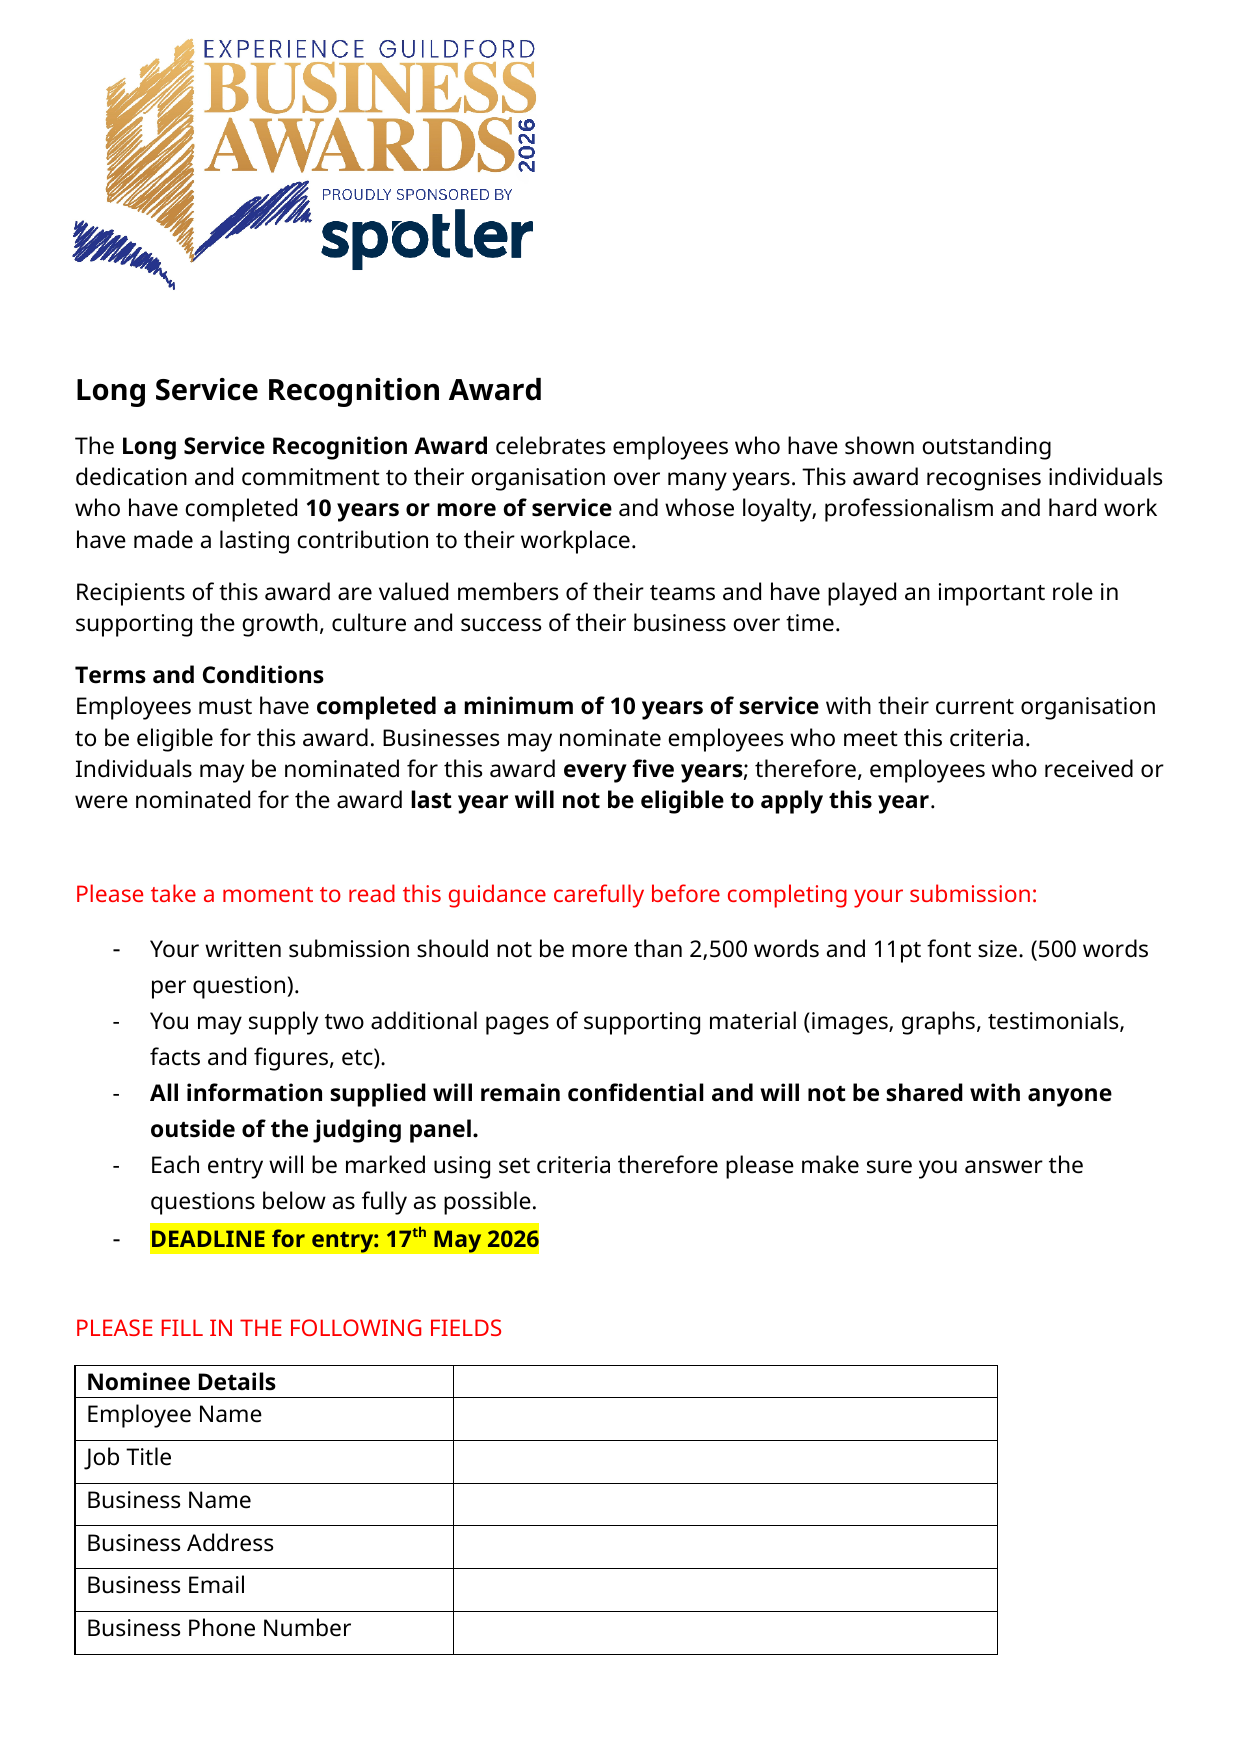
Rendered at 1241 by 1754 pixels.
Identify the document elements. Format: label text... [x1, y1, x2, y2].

table_cell Job Title [76, 1441, 453, 1483]
table_cell [454, 1526, 997, 1568]
table_cell [454, 1484, 997, 1525]
list All information supplied will remain confidential and will not be shared with anyone outside of the judging panel. [112, 1077, 1165, 1144]
table_header Nominee Details [76, 1366, 453, 1397]
text Recipients of this award are valued members of their teams and have played an important role in supporting the growth, culture and success of their business over time. [75, 576, 1165, 638]
table_header [454, 1366, 997, 1397]
list Your written submission should not be more than 2,500 words and 11pt font size. (500 words per question). [112, 930, 1165, 1000]
table_cell [454, 1398, 997, 1440]
table_cell Business Name [76, 1484, 453, 1525]
table_cell [454, 1569, 997, 1611]
text Terms and Conditions Employees must have completed a minimum of 10 years of service with their current organisation to be eligible for this award. Businesses may nominate employees who meet this criteria. Individuals may be nominated for this award every five years; therefore, employees who received or were nominated for the award last year will not be eligible to apply this year. [75, 659, 1165, 815]
list You may supply two additional pages of supporting material (images, graphs, testimonials, facts and figures, etc). [112, 1005, 1165, 1072]
subtitle Long Service Recognition Award [75, 369, 1165, 409]
table_cell Business Address [76, 1526, 453, 1568]
list DEADLINE for entry: 17th May 2026 [112, 1221, 1165, 1255]
text PLEASE FILL IN THE FOLLOWING FIELDS [75, 1312, 1165, 1344]
list Each entry will be marked using set criteria therefore please make sure you answer the questions below as fully as possible. [112, 1149, 1165, 1216]
table_cell Employee Name [76, 1398, 453, 1440]
table_cell [454, 1441, 997, 1483]
text Please take a moment to read this guidance carefully before completing your submission: [75, 878, 1165, 909]
text The Long Service Recognition Award celebrates employees who have shown outstanding dedication and commitment to their organisation over many years. This award recognises individuals who have completed 10 years or more of service and whose loyalty, professionalism and hard work have made a lasting contribution to their workplace. [75, 430, 1165, 555]
table_cell Business Email [76, 1569, 453, 1611]
table_cell [454, 1612, 997, 1653]
table_cell Business Phone Number [76, 1612, 453, 1653]
